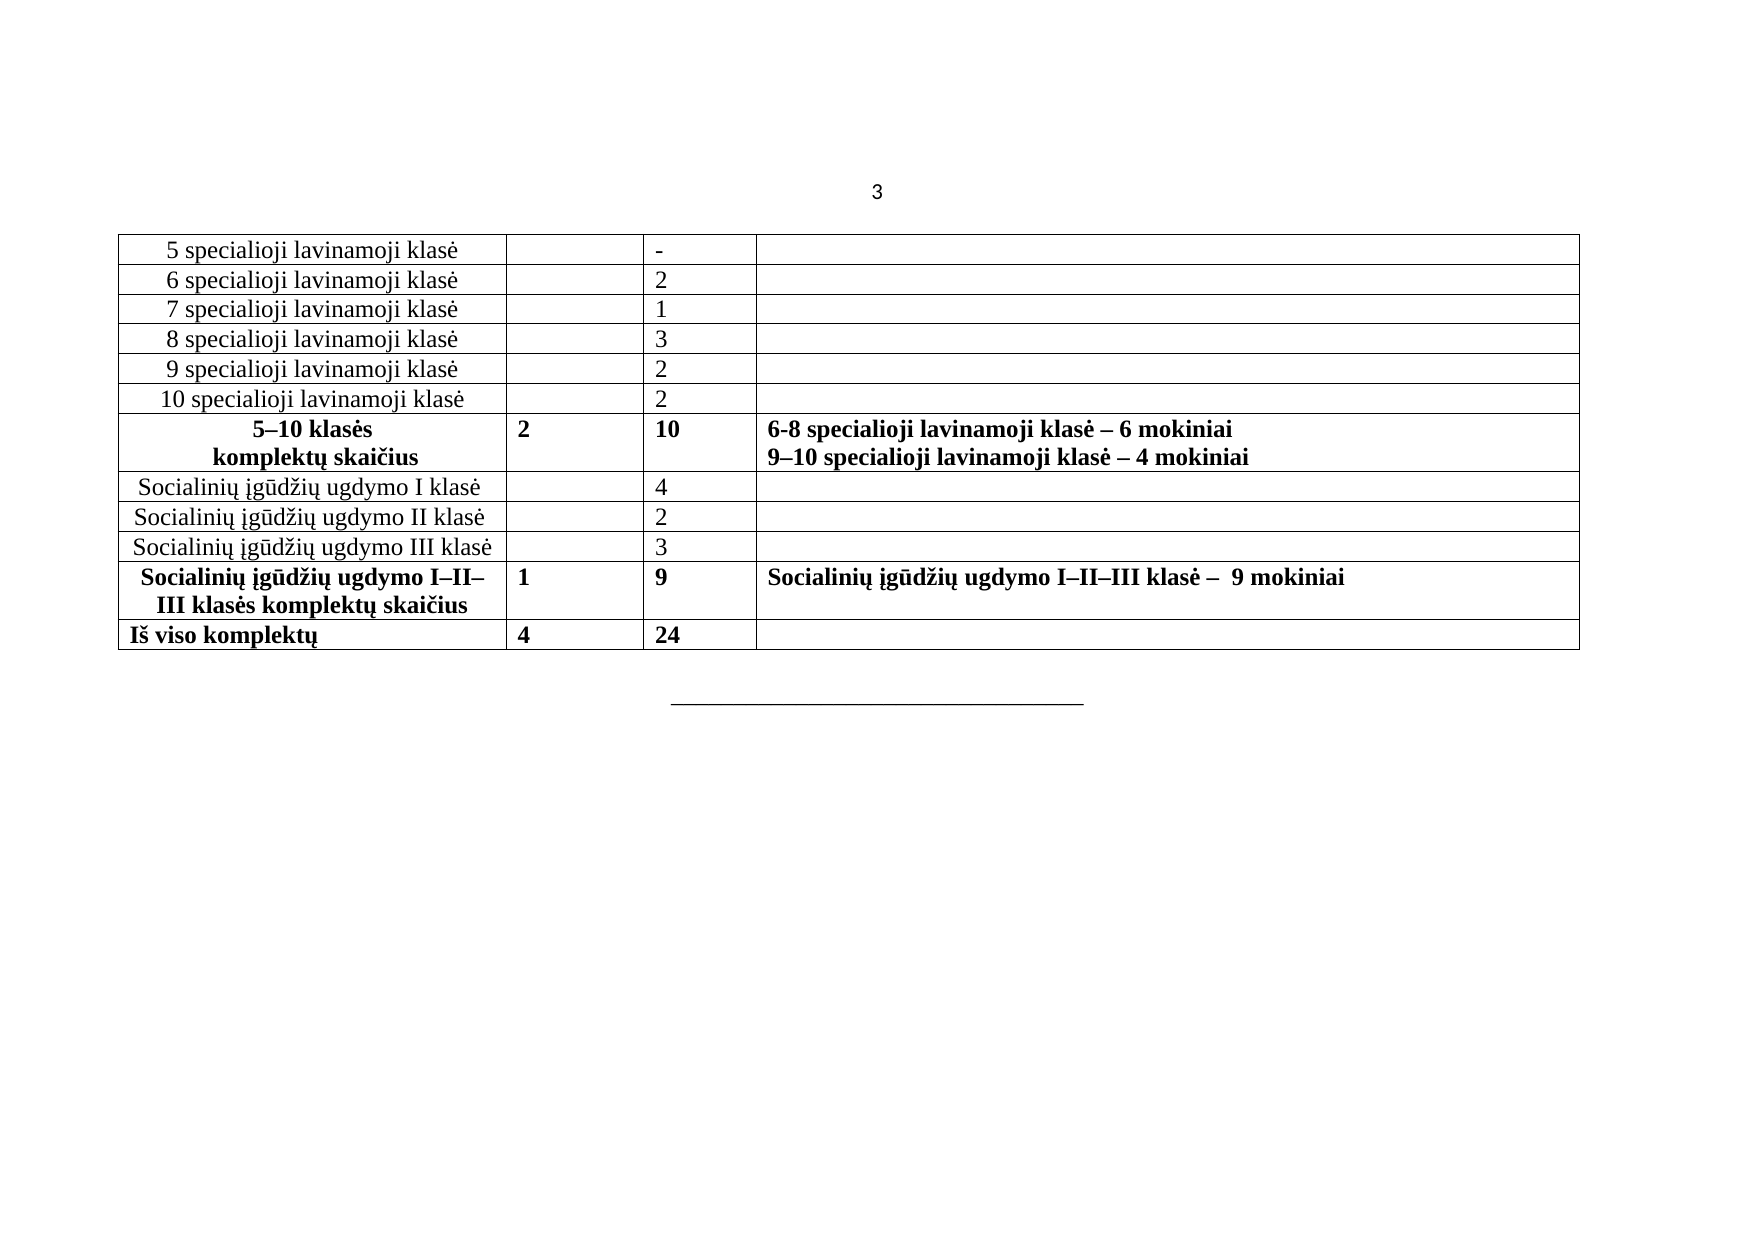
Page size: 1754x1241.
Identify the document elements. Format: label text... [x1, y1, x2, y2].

table_cell Socialinių įgūdžių ugdymo I klasė [119, 472, 506, 501]
table_cell 6-8 specialioji lavinamoji klasė – 6 mokiniai 9–10 specialioji lavinamoji klasė – 4 mokiniai [757, 414, 1579, 471]
table_cell 10 specialioji lavinamoji klasė [119, 384, 506, 413]
table_cell 2 [644, 502, 756, 531]
table_cell [757, 532, 1579, 561]
table_cell [507, 324, 643, 353]
table_cell 4 [507, 620, 643, 649]
table_cell [757, 324, 1579, 353]
table_cell [507, 295, 643, 323]
table_cell 5 specialioji lavinamoji klasė [119, 235, 506, 264]
table_cell [507, 502, 643, 531]
table_cell - [644, 235, 756, 264]
table_cell [757, 295, 1579, 323]
table_cell 2 [507, 414, 643, 471]
table_cell 8 specialioji lavinamoji klasė [119, 324, 506, 353]
table_cell 1 [507, 562, 643, 619]
table_cell [507, 532, 643, 561]
table_cell 9 specialioji lavinamoji klasė [119, 354, 506, 383]
table_cell 4 [644, 472, 756, 501]
table_cell 2 [644, 354, 756, 383]
table_cell [507, 384, 643, 413]
table_cell 2 [644, 265, 756, 293]
table_cell [757, 265, 1579, 293]
table_cell [757, 384, 1579, 413]
table_cell 9 [644, 562, 756, 619]
table_cell Socialinių įgūdžių ugdymo I–II–III klasė – 9 mokiniai [757, 562, 1579, 619]
table_cell 6 specialioji lavinamoji klasė [119, 265, 506, 293]
table_cell Socialinių įgūdžių ugdymo III klasė [119, 532, 506, 561]
table_cell 3 [644, 324, 756, 353]
table_cell Socialinių įgūdžių ugdymo I–II–III klasės komplektų skaičius [119, 562, 506, 619]
table_cell [507, 472, 643, 501]
table_cell 10 [644, 414, 756, 471]
table_cell [507, 265, 643, 293]
table_cell [757, 235, 1579, 264]
table_cell 1 [644, 295, 756, 323]
text _________________________________ [118, 679, 1636, 707]
table_cell [507, 235, 643, 264]
table_cell Iš viso komplektų [119, 620, 506, 649]
table_cell [757, 354, 1579, 383]
table_cell 24 [644, 620, 756, 649]
table_cell 2 [644, 384, 756, 413]
table_cell 3 [644, 532, 756, 561]
table_cell [757, 472, 1579, 501]
table_cell Socialinių įgūdžių ugdymo II klasė [119, 502, 506, 531]
table_cell 5–10 klasės komplektų skaičius [119, 414, 506, 471]
table_cell 7 specialioji lavinamoji klasė [119, 295, 506, 323]
table_cell [507, 354, 643, 383]
table_cell [757, 620, 1579, 649]
table_cell [757, 502, 1579, 531]
